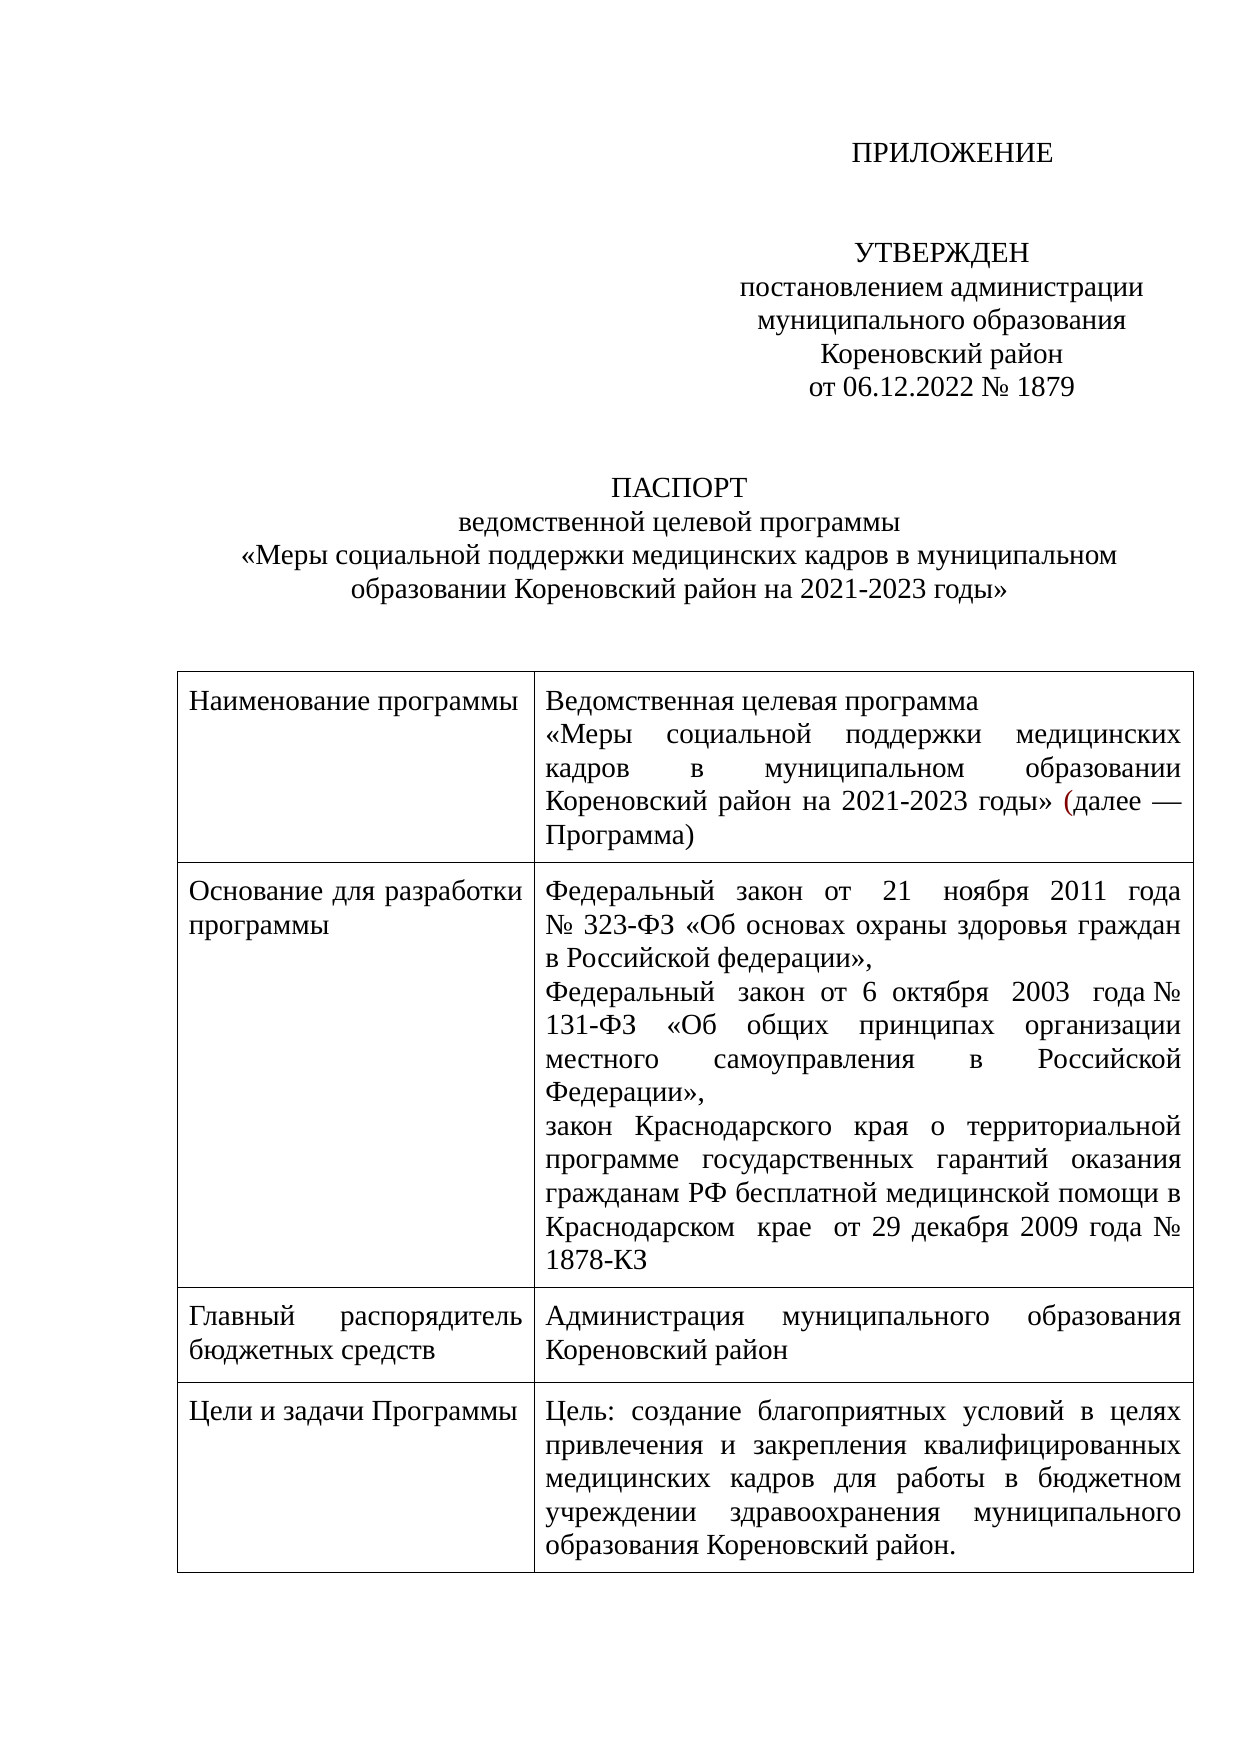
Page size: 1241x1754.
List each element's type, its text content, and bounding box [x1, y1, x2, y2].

table_header Ведомственная целевая программа «Меры социальной поддержки медицинских кадров в муниципальном образовании Кореновский район на 2021-2023 годы» (далее — Программа) [535, 672, 1193, 862]
table_cell Федеральный закон от 21 ноября 2011 года № 323-ФЗ «Об основах охраны здоровья граждан в Российской федерации», Федеральный закон от 6 октября 2003 года № 131-ФЗ «Об общих принципах организации местного самоуправления в Российской Федерации», закон Краснодарского края о территориальной программе государственных гарантий оказания гражданам РФ бесплатной медицинской помощи в Краснодарском крае от 29 декабря 2009 года № 1878-КЗ [535, 863, 1193, 1287]
text УТВЕРЖДЕН [177, 235, 1181, 269]
text ПАСПОРТ [177, 470, 1181, 504]
table_cell [1182, 1573, 1193, 1606]
text постановлением администрации [177, 269, 1181, 302]
text муниципального образования [177, 302, 1181, 336]
table_cell Цель: создание благоприятных условий в целях привлечения и закрепления квалифицированных медицинских кадров для работы в бюджетном учреждении здравоохранения муниципального образования Кореновский район. [535, 1383, 1193, 1572]
text ведомственной целевой программы [177, 504, 1181, 537]
text ПРИЛОЖЕНИЕ [177, 135, 1181, 168]
table_cell Цели и задачи Программы [178, 1383, 534, 1572]
text «Меры социальной поддержки медицинских кадров в муниципальном образовании Кореновский район на 2021-2023 годы» [177, 537, 1181, 604]
table_cell [177, 1573, 1182, 1606]
text от 06.12.2022 № 1879 [177, 369, 1181, 403]
table_header Наименование программы [178, 672, 534, 862]
table_cell Администрация муниципального образования Кореновский район [535, 1288, 1193, 1382]
table_cell Основание для разработки программы [178, 863, 534, 1287]
text Кореновский район [177, 336, 1181, 369]
table_cell Главный распорядитель бюджетных средств [178, 1288, 534, 1382]
